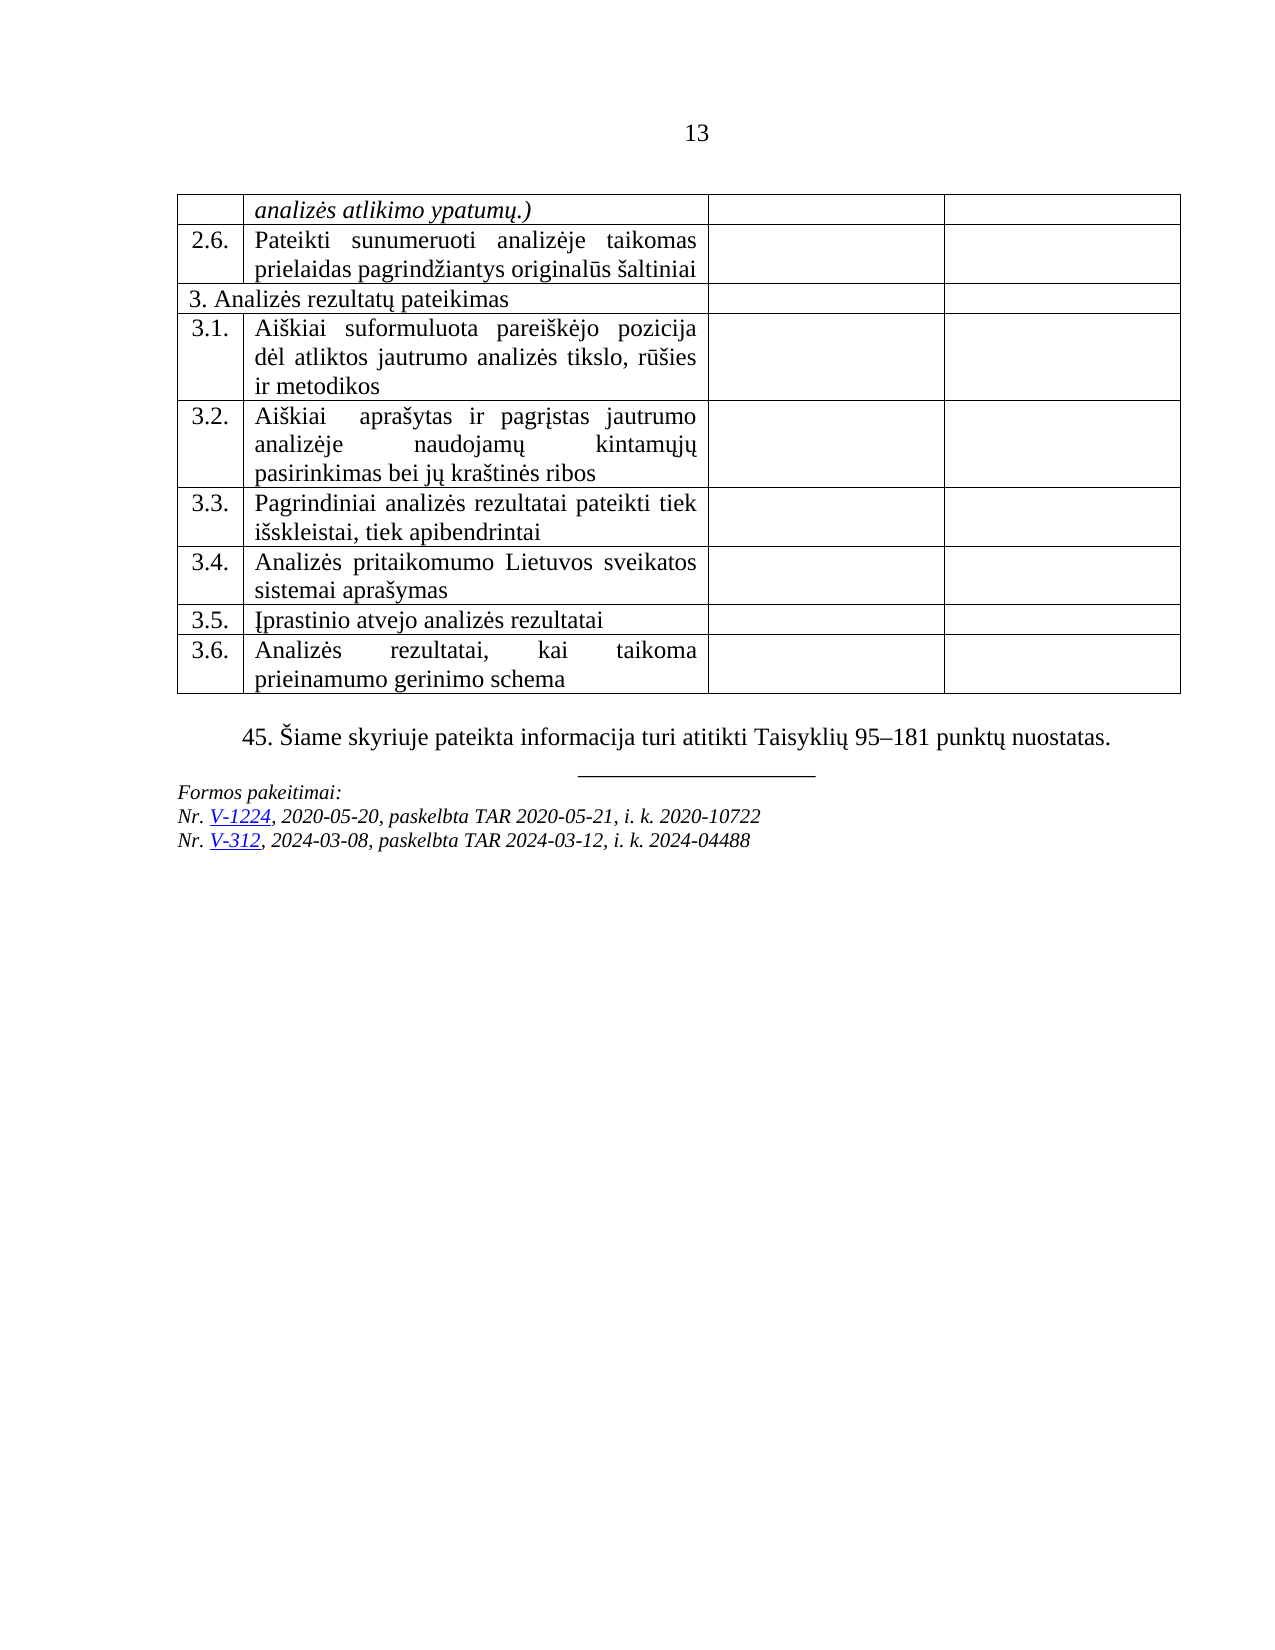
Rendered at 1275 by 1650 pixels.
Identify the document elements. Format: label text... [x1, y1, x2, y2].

table_cell [709, 225, 944, 283]
table_cell 3.6. [178, 635, 243, 692]
text Nr. V-312, 2024-03-08, paskelbta TAR 2024-03-12, i. k. 2024-04488 [177, 828, 1216, 852]
table_cell [709, 314, 944, 400]
table_cell 2.6. [178, 225, 243, 283]
text 45. Šiame skyriuje pateikta informacija turi atitikti Taisyklių 95–181 punktų nuostatas. [177, 722, 1216, 751]
table_cell [709, 605, 944, 634]
table_cell [945, 635, 1180, 692]
table_cell [945, 195, 1180, 224]
table_cell Pagrindiniai analizės rezultatai pateikti tiek išskleistai, tiek apibendrintai [244, 488, 708, 546]
table_cell [945, 284, 1180, 312]
table_cell 3.5. [178, 605, 243, 634]
table_cell [709, 401, 944, 487]
table_cell Analizės pritaikomumo Lietuvos sveikatos sistemai aprašymas [244, 547, 708, 604]
table_cell Pateikti sunumeruoti analizėje taikomas prielaidas pagrindžiantys originalūs šaltiniai [244, 225, 708, 283]
text ___________________ [177, 751, 1216, 780]
table_cell analizės atlikimo ypatumų.) [244, 195, 708, 224]
table_cell [709, 195, 944, 224]
table_cell [709, 547, 944, 604]
table_cell 3. Analizės rezultatų pateikimas [178, 284, 708, 312]
table_cell [945, 401, 1180, 487]
table_cell [945, 547, 1180, 604]
table_cell 3.2. [178, 401, 243, 487]
table_cell Aiškiai suformuluota pareiškėjo pozicija dėl atliktos jautrumo analizės tikslo, rūšies ir metodikos [244, 314, 708, 400]
table_cell [709, 488, 944, 546]
table_cell [178, 195, 243, 224]
table_cell [945, 225, 1180, 283]
table_cell [945, 605, 1180, 634]
table_cell [709, 284, 944, 312]
table_cell Aiškiai aprašytas ir pagrįstas jautrumo analizėje naudojamų kintamųjų pasirinkimas bei jų kraštinės ribos [244, 401, 708, 487]
table_cell Analizės rezultatai, kai taikoma prieinamumo gerinimo schema [244, 635, 708, 692]
table_cell 3.3. [178, 488, 243, 546]
text Nr. V-1224, 2020-05-20, paskelbta TAR 2020-05-21, i. k. 2020-10722 [177, 804, 1216, 828]
table_cell Įprastinio atvejo analizės rezultatai [244, 605, 708, 634]
text Formos pakeitimai: [177, 780, 1216, 804]
table_cell [945, 314, 1180, 400]
table_cell 3.4. [178, 547, 243, 604]
table_cell [709, 635, 944, 692]
table_cell [945, 488, 1180, 546]
table_cell 3.1. [178, 314, 243, 400]
